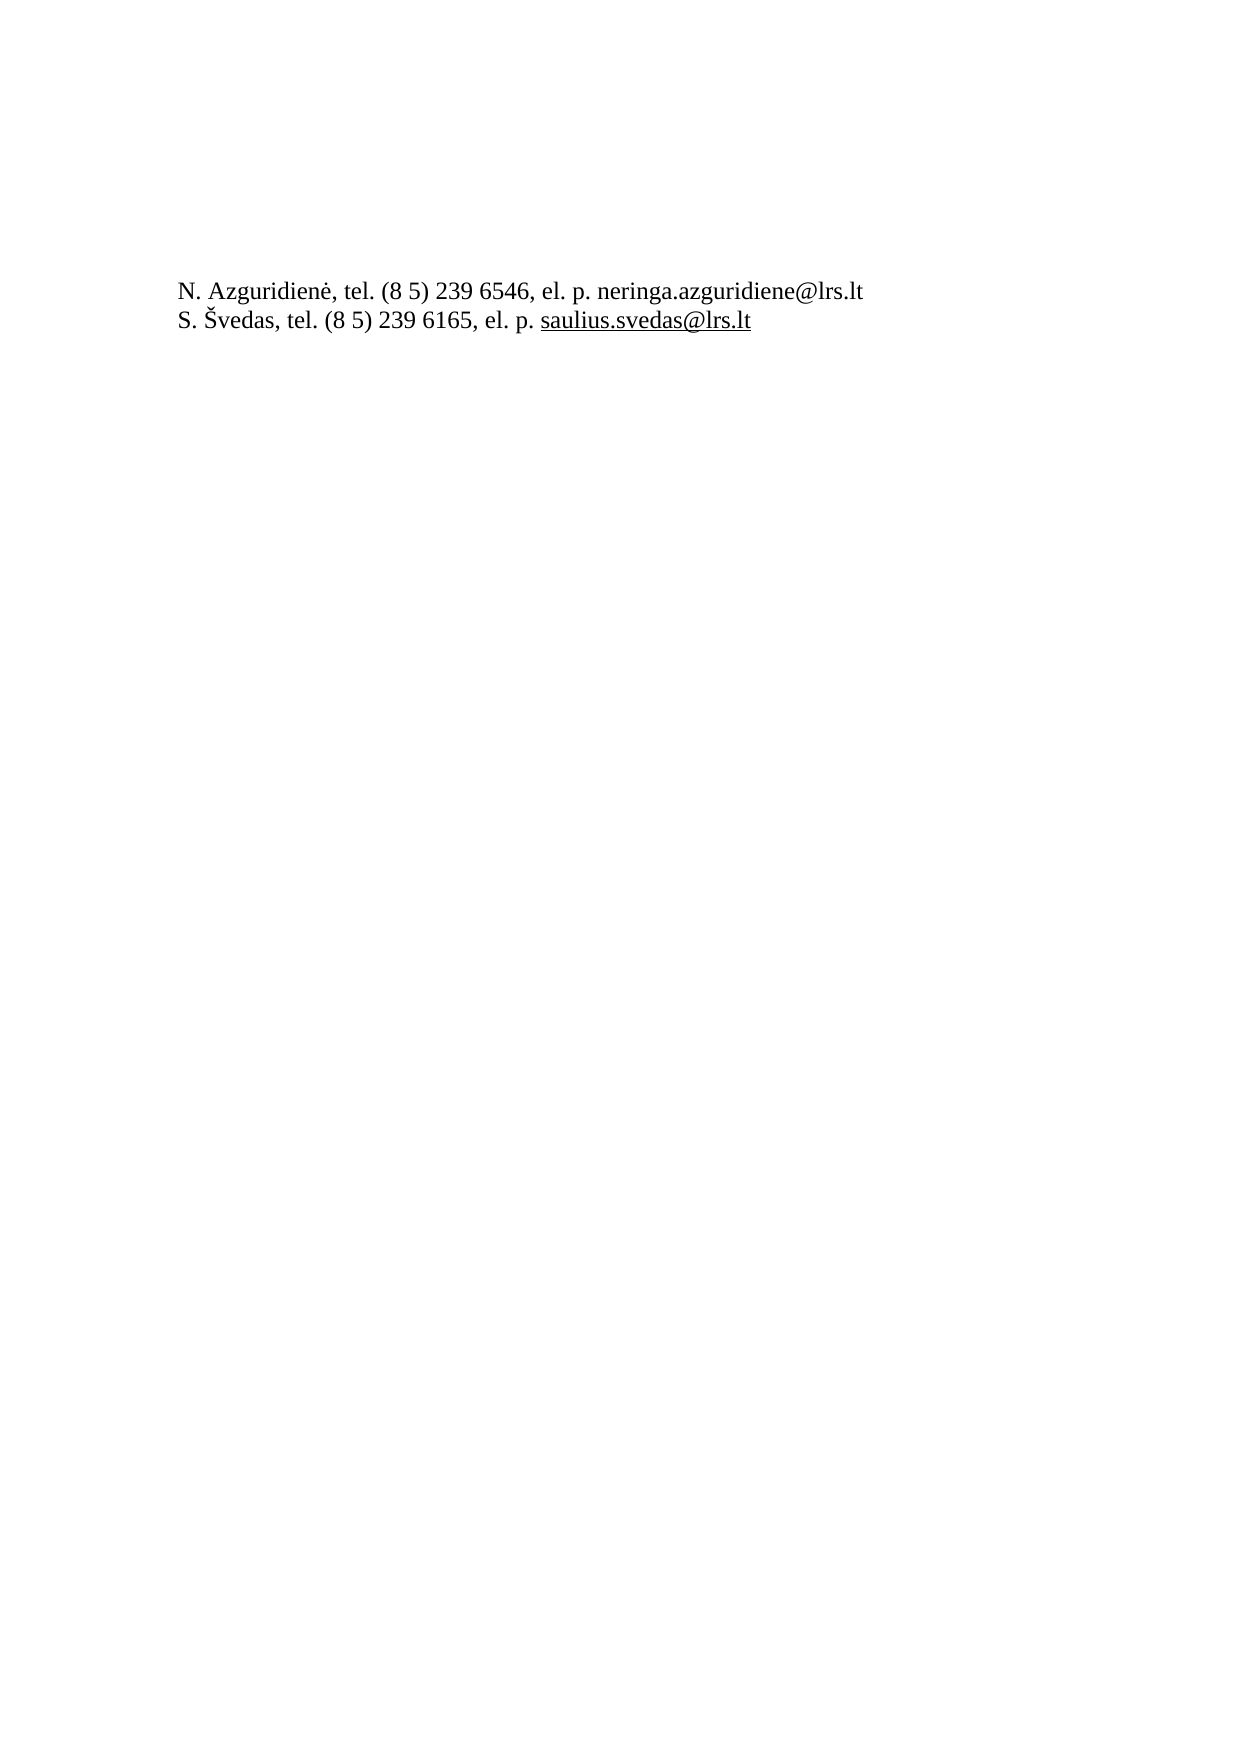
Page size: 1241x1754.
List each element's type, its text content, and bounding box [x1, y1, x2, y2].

text S. Švedas, tel. (8 5) 239 6165, el. p. saulius.svedas@lrs.lt [177, 305, 1181, 333]
text N. Azguridienė, tel. (8 5) 239 6546, el. p. neringa.azguridiene@lrs.lt [177, 276, 1181, 305]
